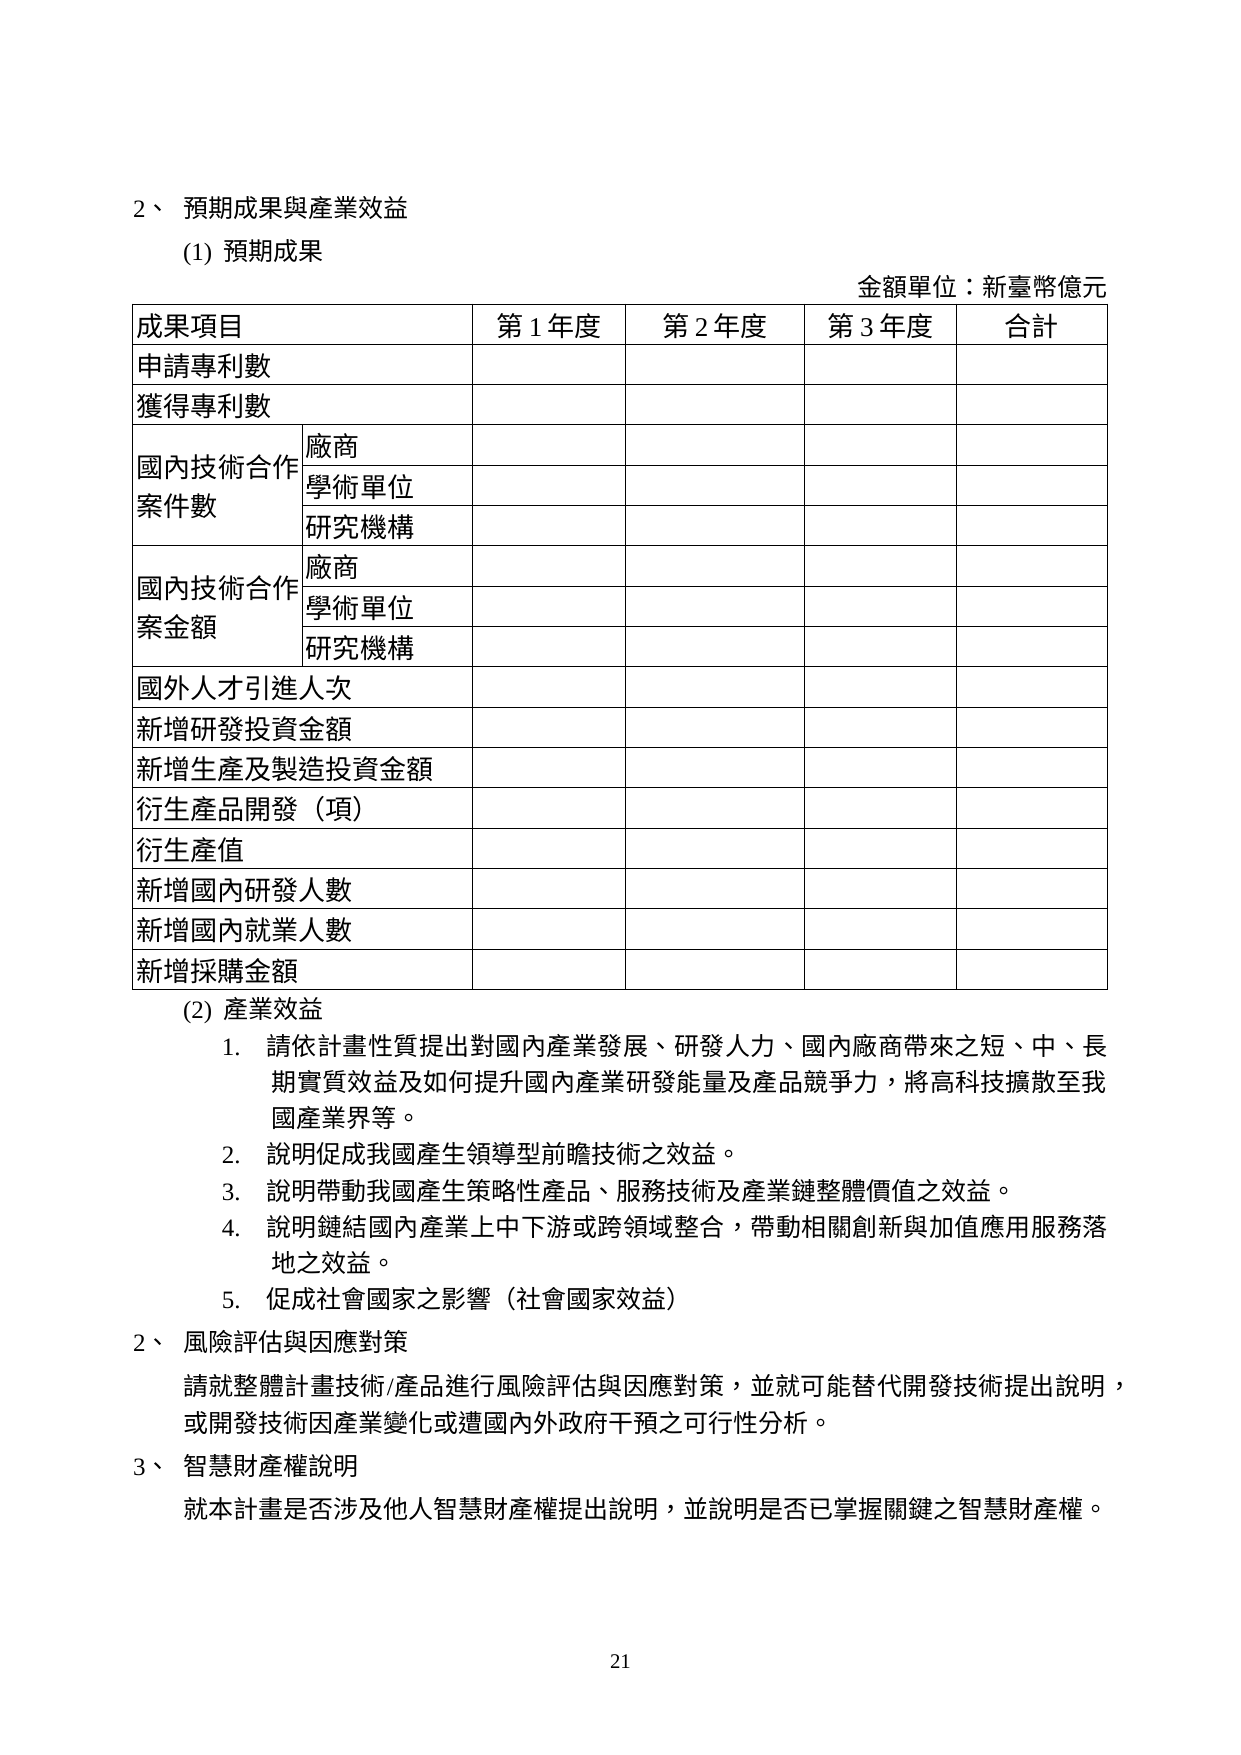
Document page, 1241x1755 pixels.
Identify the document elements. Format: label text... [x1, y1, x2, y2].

table_cell [957, 909, 1107, 948]
table_cell [626, 345, 804, 384]
table_cell [805, 546, 956, 586]
table_cell [957, 546, 1107, 586]
table_cell [473, 506, 625, 545]
table_cell [805, 425, 956, 465]
table_header 第1年度 [473, 305, 625, 344]
table_cell 學術單位 [303, 587, 472, 626]
table_cell [626, 788, 804, 827]
table_cell [626, 587, 804, 626]
table_cell 新增採購金額 [133, 950, 472, 989]
table_cell [805, 708, 956, 747]
list 風險評估與因應對策 [133, 1322, 1107, 1358]
table_cell [805, 587, 956, 626]
table_cell [957, 950, 1107, 989]
table_cell [626, 748, 804, 787]
table_cell [626, 627, 804, 666]
table_cell [957, 506, 1107, 545]
table_cell [473, 546, 625, 586]
table_cell [957, 788, 1107, 827]
table_cell [957, 869, 1107, 908]
text 金額單位：新臺幣億元 [223, 267, 1107, 303]
table_cell 新增國內就業人數 [133, 909, 472, 948]
table_cell [805, 829, 956, 868]
table_cell [626, 506, 804, 545]
table_cell [626, 708, 804, 747]
table_cell 國外人才引進人次 [133, 667, 472, 707]
text 請就整體計畫技術/產品進行風險評估與因應對策，並就可能替代開發技術提出說明，或開發技術因產業變化或遭國內外政府干預之可行性分析。 [183, 1365, 1107, 1440]
table_cell [473, 708, 625, 747]
table_cell [473, 788, 625, 827]
table_cell 衍生產值 [133, 829, 472, 868]
table_cell [626, 829, 804, 868]
table_cell [473, 667, 625, 707]
table_cell [473, 950, 625, 989]
table_cell 衍生產品開發（項） [133, 788, 472, 827]
table_header 第2年度 [626, 305, 804, 344]
table_cell [626, 909, 804, 948]
table_cell [805, 950, 956, 989]
table_cell 新增生產及製造投資金額 [133, 748, 472, 787]
table_cell [626, 950, 804, 989]
table_cell [473, 466, 625, 505]
table_header 第3年度 [805, 305, 956, 344]
list 促成社會國家之影響（社會國家效益） [222, 1280, 1107, 1316]
table_cell [473, 385, 625, 424]
table_cell 研究機構 [303, 627, 472, 666]
list 說明促成我國產生領導型前瞻技術之效益。 [222, 1135, 1107, 1171]
table_cell [957, 748, 1107, 787]
table_cell [957, 829, 1107, 868]
table_cell [473, 627, 625, 666]
table_cell [805, 385, 956, 424]
table_cell [957, 425, 1107, 465]
list 智慧財產權說明 [133, 1446, 1107, 1482]
table_cell [626, 869, 804, 908]
table_cell [473, 869, 625, 908]
table_cell [805, 506, 956, 545]
table_cell [805, 909, 956, 948]
table_cell [957, 345, 1107, 384]
table_header 合計 [957, 305, 1107, 344]
table_cell 研究機構 [303, 506, 472, 545]
table_cell [957, 667, 1107, 707]
table_cell 新增研發投資金額 [133, 708, 472, 747]
table_cell [473, 909, 625, 948]
list 預期成果 [183, 231, 1107, 267]
table_cell [626, 546, 804, 586]
table_cell [805, 667, 956, 707]
table_cell [805, 748, 956, 787]
table_header 成果項目 [133, 305, 472, 344]
table_cell [805, 788, 956, 827]
table_cell 廠商 [303, 425, 472, 465]
table_cell [626, 425, 804, 465]
table_cell 學術單位 [303, 466, 472, 505]
table_cell [473, 345, 625, 384]
table_cell [805, 466, 956, 505]
table_cell 廠商 [303, 546, 472, 586]
table_cell [805, 869, 956, 908]
table_cell [957, 385, 1107, 424]
table_cell [473, 587, 625, 626]
table_cell [805, 345, 956, 384]
table_cell [957, 466, 1107, 505]
list 說明帶動我國產生策略性產品、服務技術及產業鏈整體價值之效益。 [222, 1171, 1107, 1207]
table_cell [957, 708, 1107, 747]
table_cell [473, 748, 625, 787]
table_cell 獲得專利數 [133, 385, 472, 424]
text 就本計畫是否涉及他人智慧財產權提出說明，並說明是否已掌握關鍵之智慧財產權。 [183, 1488, 1107, 1526]
table_cell [957, 627, 1107, 666]
list 請依計畫性質提出對國內產業發展、研發人力、國內廠商帶來之短、中、長期實質效益及如何提升國內產業研發能量及產品競爭力，將高科技擴散至我國產業界等。 [222, 1026, 1107, 1135]
table_cell 新增國內研發人數 [133, 869, 472, 908]
table_cell 申請專利數 [133, 345, 472, 384]
list 預期成果與產業效益 [133, 188, 1107, 225]
table_cell [957, 587, 1107, 626]
table_cell [626, 385, 804, 424]
table_cell 國內技術合作案件數 [133, 425, 302, 545]
table_cell [473, 829, 625, 868]
table_cell [473, 425, 625, 465]
table_cell [626, 466, 804, 505]
table_cell 國內技術合作案金額 [133, 546, 302, 666]
table_cell [626, 667, 804, 707]
list 說明鏈結國內產業上中下游或跨領域整合，帶動相關創新與加值應用服務落地之效益。 [222, 1207, 1107, 1280]
table_cell [805, 627, 956, 666]
list 產業效益 [183, 990, 1107, 1026]
